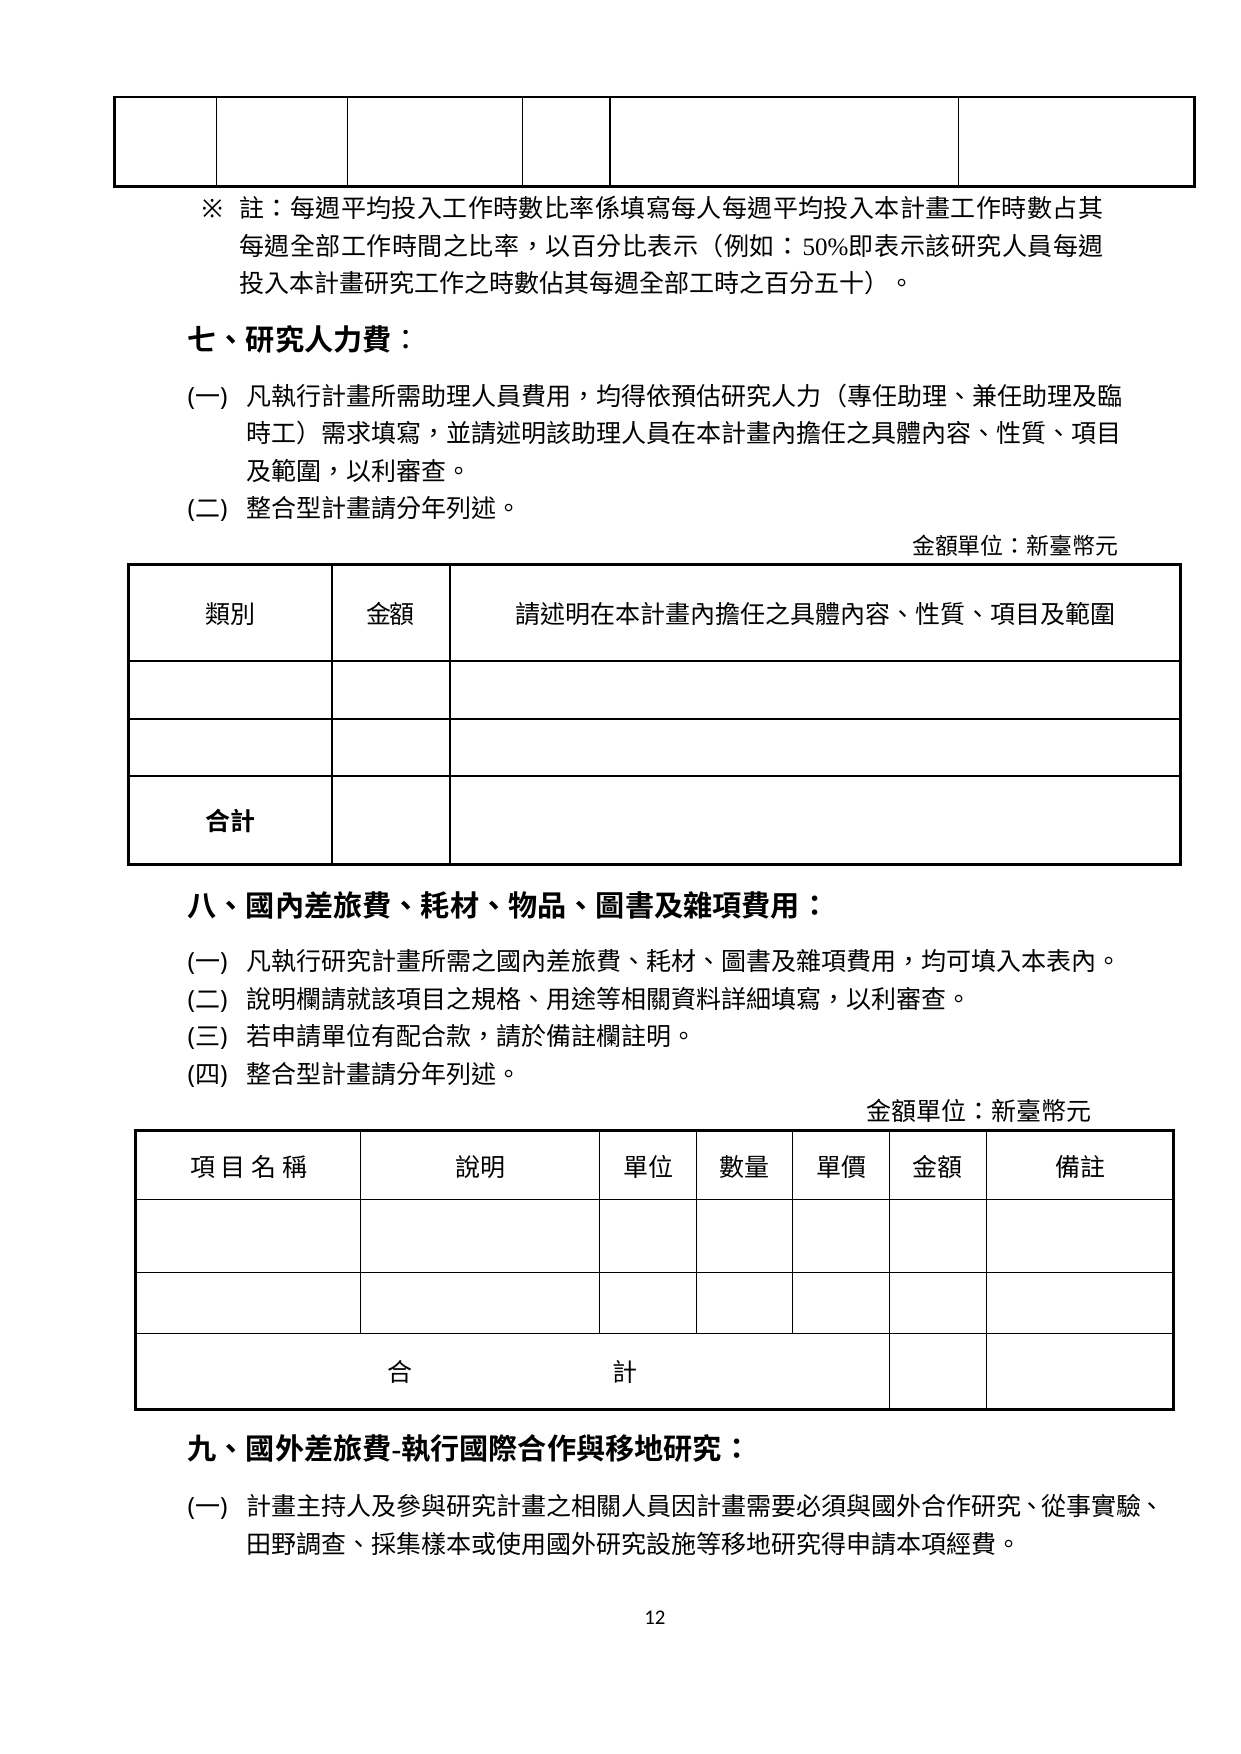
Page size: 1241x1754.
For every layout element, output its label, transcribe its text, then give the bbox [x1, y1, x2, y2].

list 凡執行計畫所需助理人員費用，均得依預估研究人力（專任助理、兼任助理及臨時工）需求填寫，並請述明該助理人員在本計畫內擔任之具體內容、性質、項目及範圍，以利審查。 [187, 376, 1122, 488]
table_cell [890, 1200, 986, 1272]
list 計畫主持人及參與研究計畫之相關人員因計畫需要必須與國外合作研究、從事實驗、田野調查、採集樣本或使用國外研究設施等移地研究得申請本項經費。 [187, 1486, 1162, 1561]
table_header 金額 [333, 566, 449, 660]
table_header 說明 [361, 1132, 599, 1199]
table_header 單位 [600, 1132, 696, 1199]
text 金額單位：新臺幣元 [200, 526, 1118, 563]
table_cell [361, 1200, 599, 1272]
table_header 類別 [130, 566, 331, 660]
text 金額單位：新臺幣元 [187, 1091, 1091, 1128]
table_header 金額 [890, 1132, 986, 1199]
list 註：每週平均投入工作時數比率係填寫每人每週平均投入本計畫工作時數占其每週全部工作時間之比率，以百分比表示（例如：50%即表示該研究人員每週投入本計畫研究工作之時數佔其每週全部工時之百分五十）。 [202, 188, 1104, 301]
list 整合型計畫請分年列述。 [187, 488, 1122, 526]
text 九、國外差旅費-執行國際合作與移地研究： [187, 1411, 1122, 1486]
text 八、國內差旅費、耗材、物品、圖書及雜項費用： [187, 866, 1122, 941]
table_cell [697, 1273, 792, 1333]
table_cell [890, 1334, 986, 1408]
text 七、研究人力費： [187, 301, 1122, 376]
table_cell [333, 777, 449, 863]
table_cell 合 計 [137, 1334, 889, 1408]
table_cell [137, 1273, 360, 1333]
table_cell [217, 98, 347, 185]
table_cell [130, 720, 331, 775]
table_cell [793, 1200, 889, 1272]
table_header 請述明在本計畫內擔任之具體內容、性質、項目及範圍 [451, 566, 1179, 660]
table_cell [333, 662, 449, 718]
table_cell 合計 [130, 777, 331, 863]
table_cell [361, 1273, 599, 1333]
table_cell [793, 1273, 889, 1333]
list 凡執行研究計畫所需之國內差旅費、耗材、圖書及雜項費用，均可填入本表內。 [187, 941, 1122, 978]
table_header 備註 [987, 1132, 1172, 1199]
list 若申請單位有配合款，請於備註欄註明。 [187, 1016, 1122, 1053]
table_cell [451, 662, 1179, 718]
table_cell [523, 98, 609, 185]
table_cell [137, 1200, 360, 1272]
table_cell [348, 98, 522, 185]
table_cell [987, 1200, 1172, 1272]
table_header 單價 [793, 1132, 889, 1199]
table_cell [697, 1200, 792, 1272]
table_header 項 目 名 稱 [137, 1132, 360, 1199]
table_cell [600, 1200, 696, 1272]
table_cell [451, 720, 1179, 775]
table_cell [451, 777, 1179, 863]
table_cell [600, 1273, 696, 1333]
table_cell [116, 98, 216, 185]
table_cell [611, 98, 958, 185]
table_cell [987, 1334, 1172, 1408]
table_header 數量 [697, 1132, 792, 1199]
table_cell [987, 1273, 1172, 1333]
table_cell [130, 662, 331, 718]
table_cell [959, 98, 1193, 185]
table_cell [890, 1273, 986, 1333]
list 整合型計畫請分年列述。 [187, 1053, 1122, 1091]
list 說明欄請就該項目之規格、用途等相關資料詳細填寫，以利審查。 [187, 978, 1122, 1016]
table_cell [333, 720, 449, 775]
